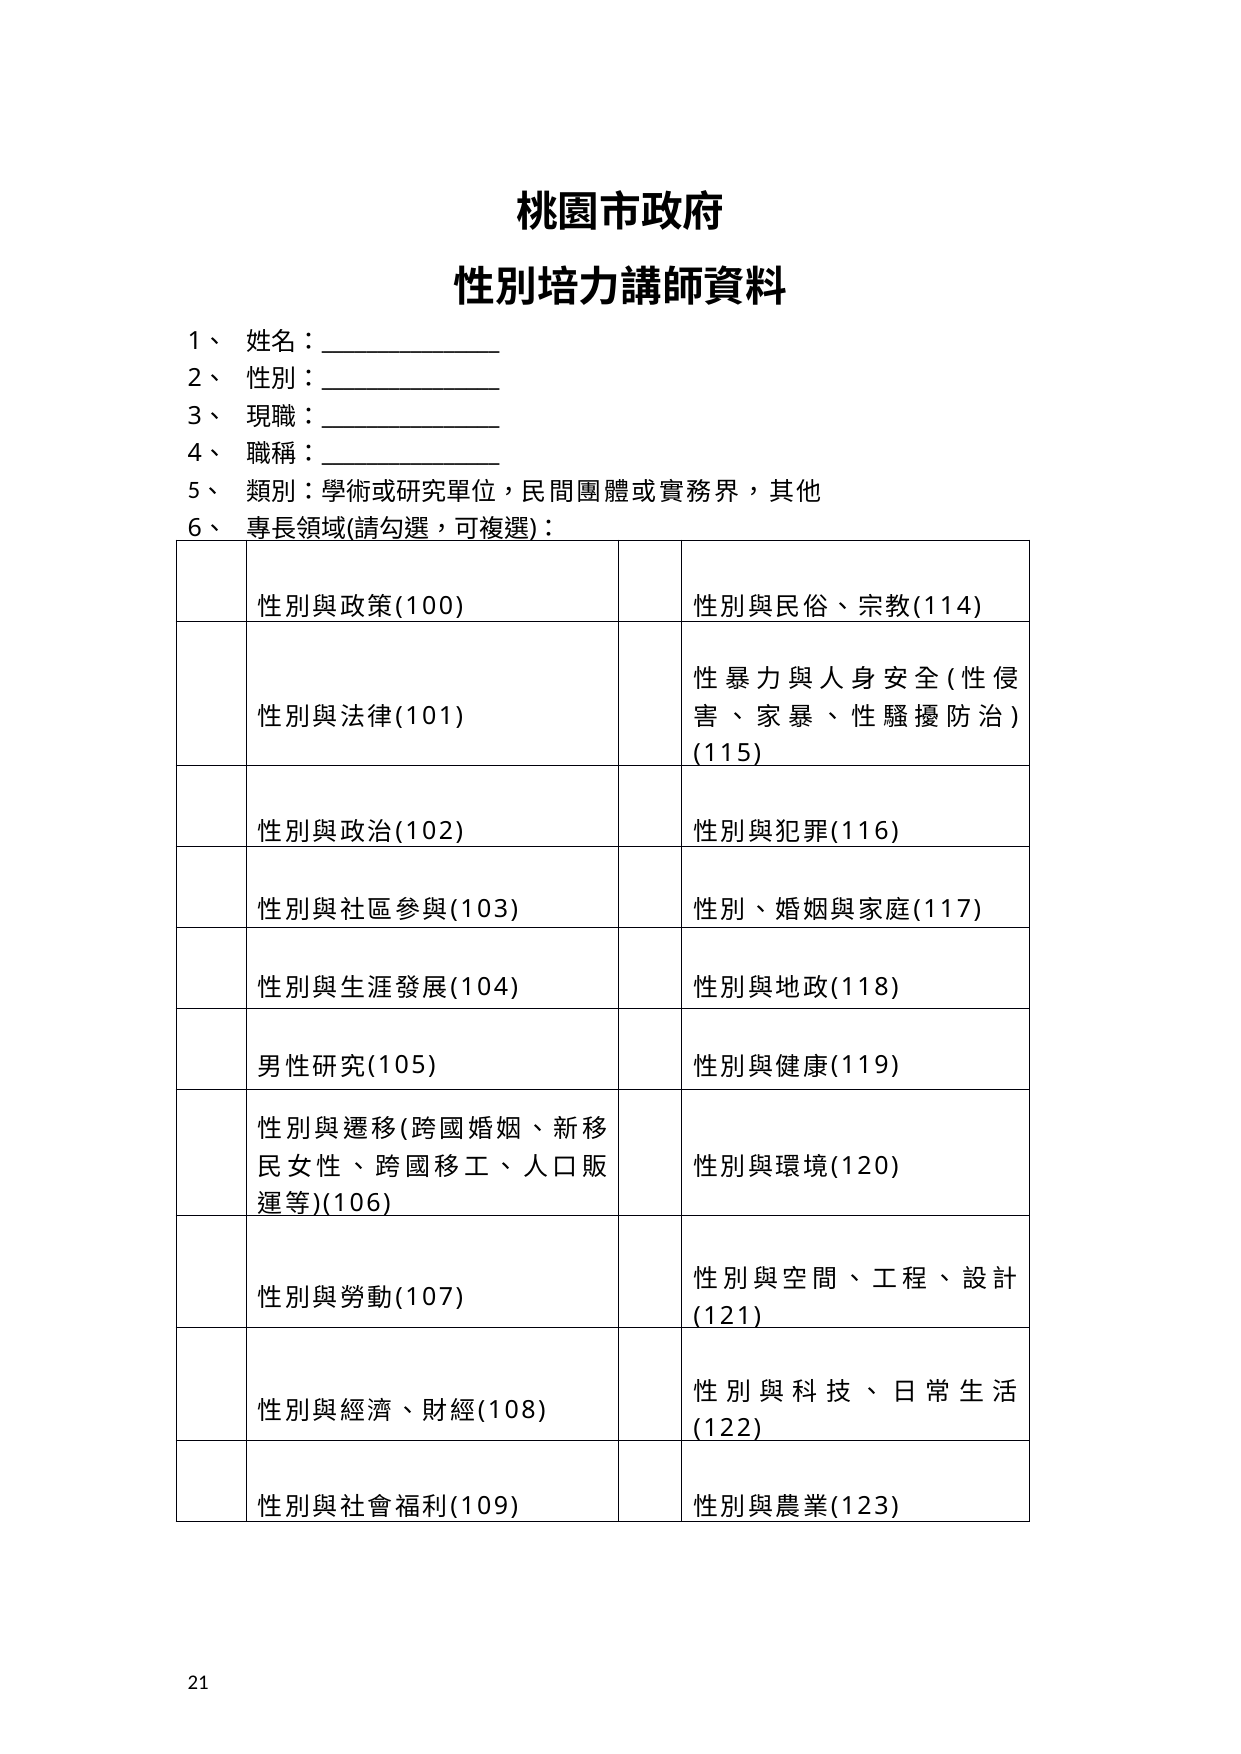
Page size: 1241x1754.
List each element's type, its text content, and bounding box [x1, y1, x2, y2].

table_cell [619, 622, 681, 764]
table_cell [177, 1090, 246, 1214]
table_cell [177, 1009, 246, 1089]
table_cell [177, 766, 246, 846]
table_cell 男性研究(105) [247, 1009, 618, 1089]
list 職稱：________________ [187, 427, 1053, 464]
table_cell [619, 766, 681, 846]
table_cell [619, 1009, 681, 1089]
table_cell 性暴力與人身安全(性侵害、家暴、性騷擾防治)(115) [682, 622, 1029, 764]
table_header 性別與民俗、宗教(114) [682, 541, 1029, 621]
table_cell 性別與經濟、財經(108) [247, 1328, 618, 1439]
list 性別：________________ [187, 352, 1053, 389]
text 桃園市政府 [187, 164, 1053, 239]
table_header [177, 541, 246, 621]
text 性別培力講師資料 [187, 239, 1053, 314]
table_cell 性別與遷移(跨國婚姻、新移民女性、跨國移工、人口販運等)(106) [247, 1090, 618, 1214]
table_cell 性別與犯罪(116) [682, 766, 1029, 846]
table_cell 性別與社會福利(109) [247, 1441, 618, 1521]
table_header 性別與政策(100) [247, 541, 618, 621]
table_cell [177, 1441, 246, 1521]
table_header [619, 541, 681, 621]
table_cell [177, 928, 246, 1008]
table_cell 性別與科技、日常生活(122) [682, 1328, 1029, 1439]
table_cell 性別與農業(123) [682, 1441, 1029, 1521]
table_cell [619, 928, 681, 1008]
table_cell 性別與法律(101) [247, 622, 618, 764]
list 類別：學術或研究單位，民間團體或實務界，其他 [187, 464, 1053, 502]
table_cell [619, 1216, 681, 1327]
table_cell 性別與地政(118) [682, 928, 1029, 1008]
table_cell [177, 1328, 246, 1439]
table_cell [619, 847, 681, 927]
table_cell 性別與空間、工程、設計(121) [682, 1216, 1029, 1327]
table_cell 性別、婚姻與家庭(117) [682, 847, 1029, 927]
table_cell 性別與生涯發展(104) [247, 928, 618, 1008]
table_cell [177, 1216, 246, 1327]
list 現職：________________ [187, 389, 1053, 427]
table_cell [619, 1441, 681, 1521]
table_cell 性別與健康(119) [682, 1009, 1029, 1089]
table_cell [619, 1090, 681, 1214]
list 專長領域(請勾選，可複選)： [187, 502, 1053, 539]
table_cell 性別與政治(102) [247, 766, 618, 846]
table_cell 性別與環境(120) [682, 1090, 1029, 1214]
table_cell [177, 622, 246, 764]
list 姓名：________________ [187, 314, 1053, 352]
table_cell 性別與勞動(107) [247, 1216, 618, 1327]
table_cell [177, 847, 246, 927]
table_cell 性別與社區參與(103) [247, 847, 618, 927]
table_cell [619, 1328, 681, 1439]
